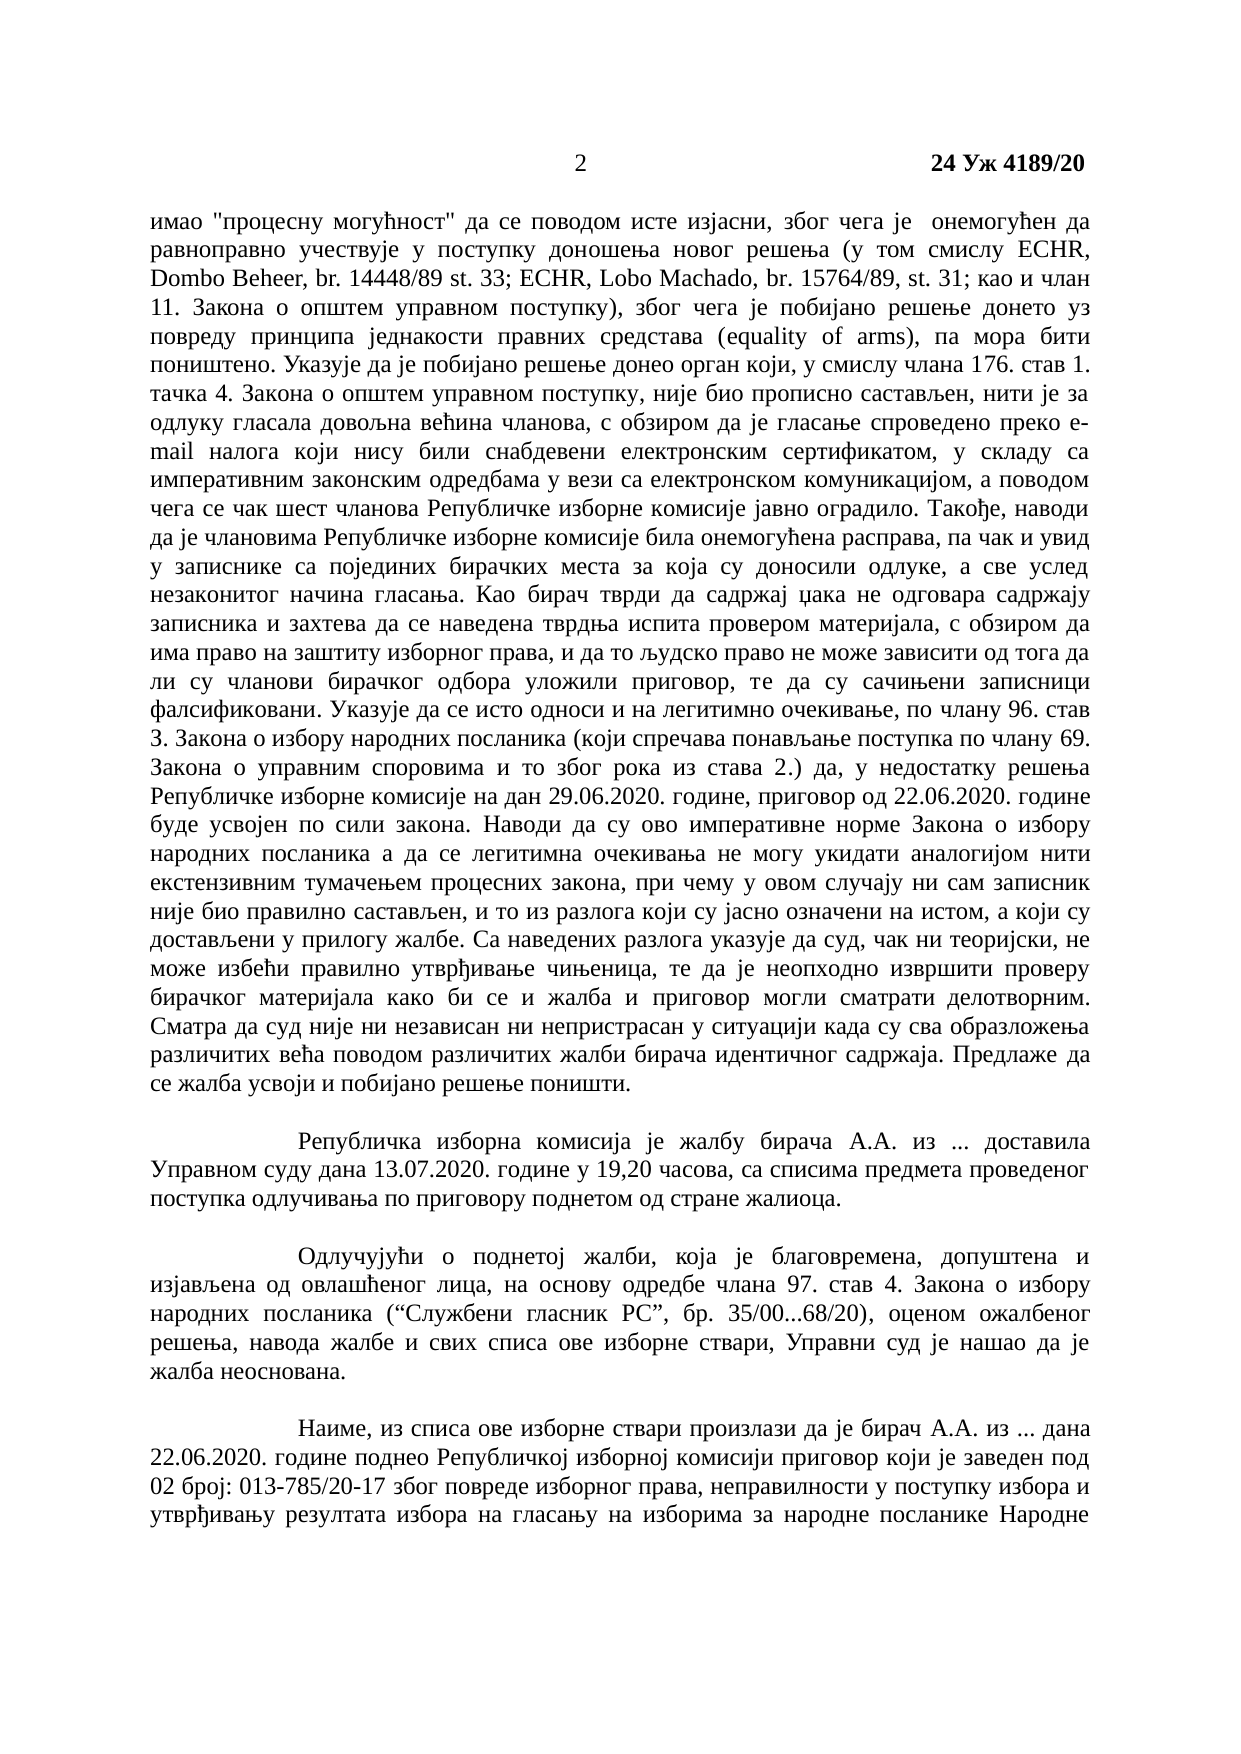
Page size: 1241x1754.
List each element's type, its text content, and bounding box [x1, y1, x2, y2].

text Републичка изборна комисија је жалбу бирача А.А. из ... доставила Управном суду дана 13.07.2020. године у 19,20 часова, са списима предмета проведеног поступка одлучивања по приговору поднетом од стране жалиоца. [150, 1126, 1091, 1212]
text имао "процесну могућност" да се поводом исте изјасни, због чега је онемогућен да равноправно учествује у поступку доношења новог решења (у том смислу ECHR, Dombo Beheer, br. 14448/89 st. 33; ECHR, Lobo Machado, br. 15764/89, st. 31; као и члан 11. Закона о општем управном поступку), због чега је побијано решење донето уз повреду принципа једнакости правних средстава (equality of arms), па мора бити поништено. Указује да је побијано решење донео орган који, у смислу члана 176. став 1. тачка 4. Закона о општем управном поступку, није био прописно састављен, нити је за одлуку гласала довољна већина чланова, с обзиром да је гласање спроведено преко e-mail налога који нису били снабдевени електронским сертификатом, у складу са императивним законским одредбама у вези са електронском комуникацијом, а поводом чега се чак шест чланова Републичке изборне комисије јавно оградило. Такође, наводи да је члановима Републичке изборне комисије била онемогућена расправа, па чак и увид у записнике са појединих бирачких места за која су доносили одлуке, а све услед незаконитог начина гласања. Као бирач тврди да садржај џака не одговара садржају записника и захтева да се наведена тврдња испита провером материјала, с обзиром да има право на заштиту изборног права, и да то људско право не може зависити од тога да ли су чланови бирачког одбора уложили приговор, те да су сачињени записници фалсификовани. Указује да се исто односи и на легитимно очекивање, по члану 96. став З. Закона о избору народних посланика (који спречава понављање поступка по члану 69. Закона о управним споровима и то због рока из става 2.) да, у недостатку решења Републичке изборне комисије на дан 29.06.2020. године, приговор од 22.06.2020. године буде усвојен по сили закона. Наводи да су ово императивне норме Закона о избору народних посланика а да се легитимна очекивања не могу укидати аналогијом нити екстензивним тумачењем процесних закона, при чему у овом случају ни сам записник није био правилно састављен, и то из разлога који су јасно означени на истом, а који су достављени у прилогу жалбе. Са наведених разлога указује да суд, чак ни теоријски, не може избећи правилно утврђивање чињеница, те да је неопходно извршити проверу бирачког материјала како би се и жалба и приговор могли сматрати делотворним. Сматра да суд није ни независан ни непристрасан у ситуацији када су сва образложења различитих већа поводом различитих жалби бирача идентичног садржаја. Предлаже да се жалба усвоји и побијано решење поништи. [150, 206, 1091, 1097]
text Наиме, из списа ове изборне ствари произлази да је бирач А.А. из ... дана 22.06.2020. године поднео Републичкој изборној комисији приговор који је заведен под 02 број: 013-785/20-17 због повреде изборног права, неправилности у поступку избора и утврђивању резултата избора на гласању на изборима за народне посланике Народне [150, 1413, 1091, 1528]
text Одлучујући о поднетој жалби, која је благовремена, допуштена и изјављена од овлашћеног лица, на основу одредбе члана 97. став 4. Закона о избору народних посланика (“Службени гласник РС”, бр. 35/00...68/20), оценом ожалбеног решења, навода жалбе и свих списа ове изборне ствари, Управни суд је нашао да је жалба неоснована. [150, 1241, 1091, 1384]
